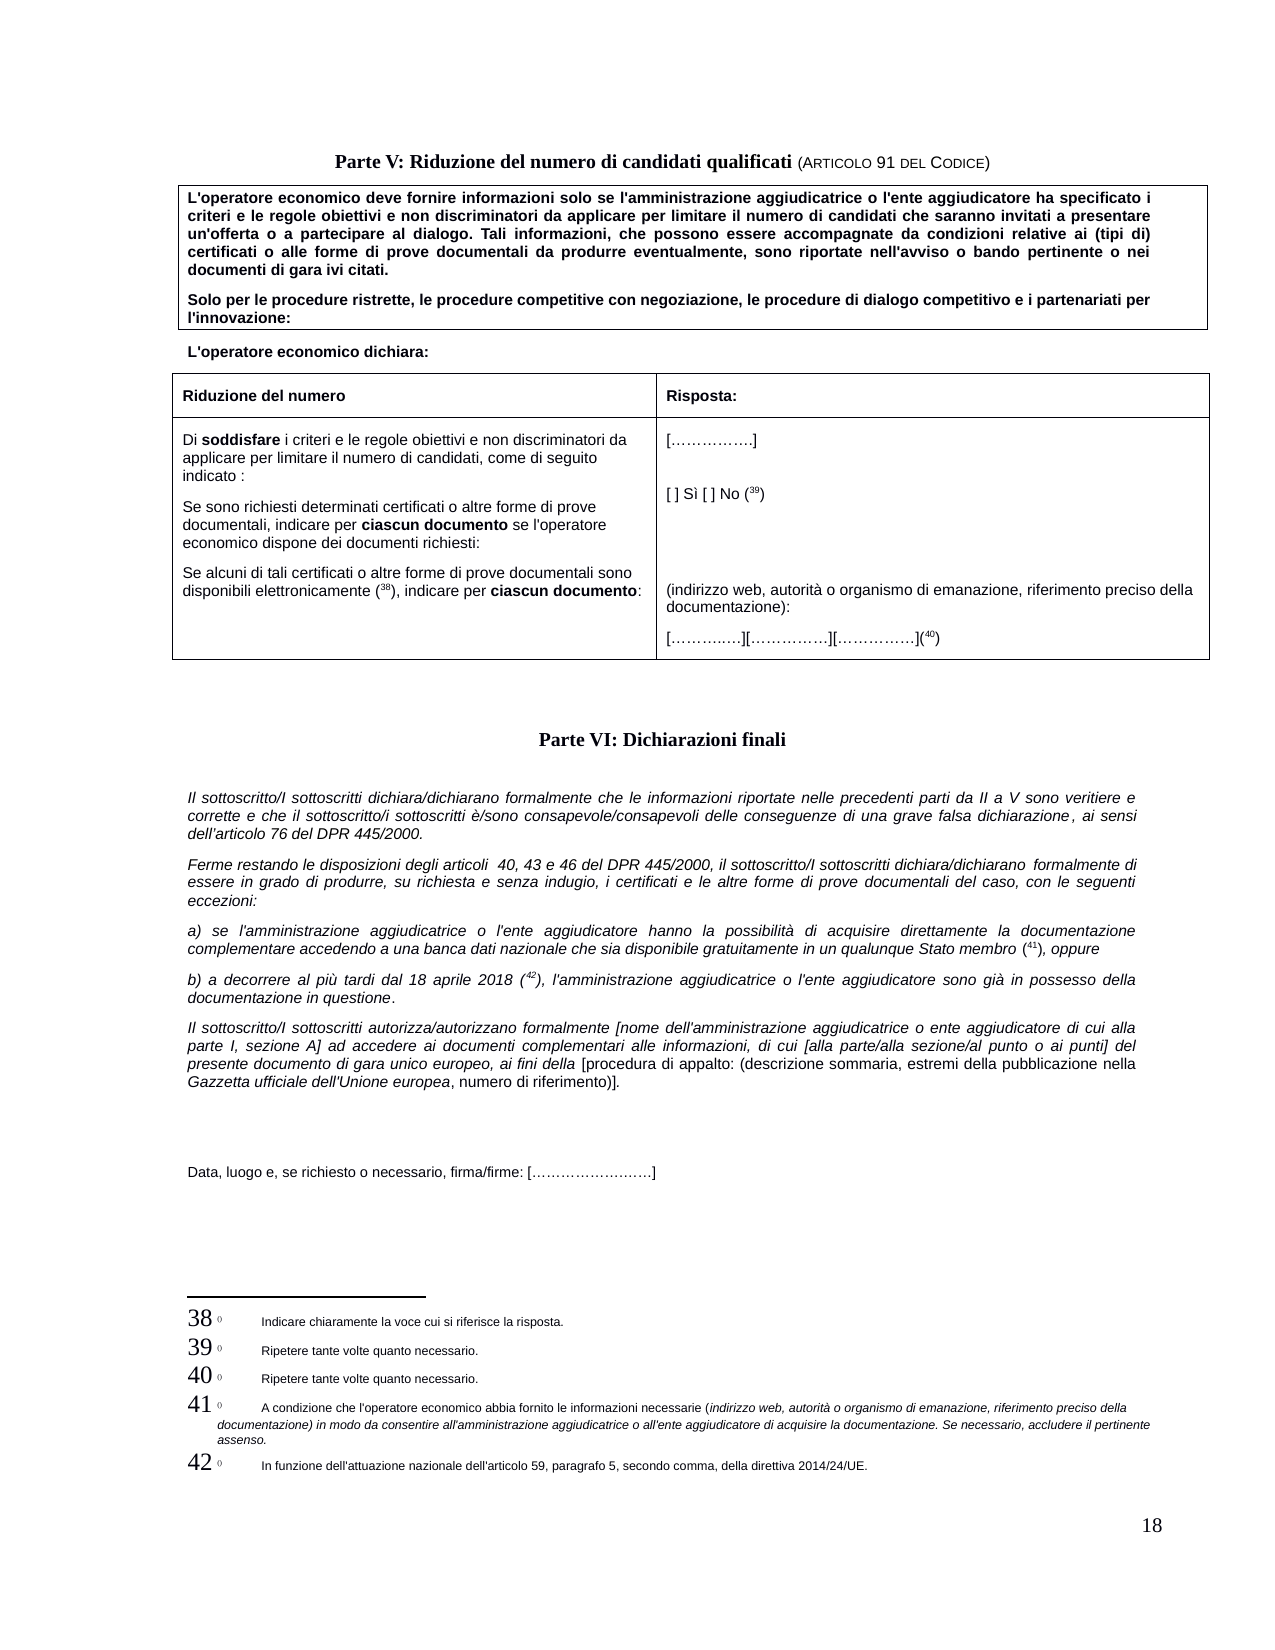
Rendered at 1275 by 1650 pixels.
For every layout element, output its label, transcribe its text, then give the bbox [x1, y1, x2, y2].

text Solo per le procedure ristrette, le procedure competitive con negoziazione, le procedure di dialogo competitivo e i partenariati per l'innovazione: [179, 288, 1207, 329]
text Parte V: Riduzione del numero di candidati qualificati (Articolo 91 del Codice) [187, 150, 1137, 173]
table_cell […………….] [ ] Sì [ ] No () (indirizzo web, autorità o organismo di emanazione, riferimento preciso della documentazione): [………..…][……………][……………]() [657, 418, 1209, 659]
table_header Risposta: [657, 374, 1209, 417]
text L'operatore economico dichiara: [187, 343, 1137, 361]
table_cell Di soddisfare i criteri e le regole obiettivi e non discriminatori da applicare per limitare il numero di candidati, come di seguito indicato : Se sono richiesti determinati certificati o altre forme di prove documentali, indicare per ciascun documento se l'operatore economico dispone dei documenti richiesti: Se alcuni di tali certificati o altre forme di prove documentali sono disponibili elettronicamente (), indicare per ciascun documento: [173, 418, 656, 659]
text b) a decorrere al più tardi dal 18 aprile 2018 (), l'amministrazione aggiudicatrice o l'ente aggiudicatore sono già in possesso della documentazione in questione. [187, 970, 1137, 1006]
text Il sottoscritto/I sottoscritti dichiara/dichiarano formalmente che le informazioni riportate nelle precedenti parti da II a V sono veritiere e corrette e che il sottoscritto/i sottoscritti è/sono consapevole/consapevoli delle conseguenze di una grave falsa dichiarazione, ai sensi dell’articolo 76 del DPR 445/2000. [187, 789, 1137, 843]
table_header Riduzione del numero [173, 374, 656, 417]
text () In funzione dell'attuazione nazionale dell'articolo 59, paragrafo 5, secondo comma, della direttiva 2014/24/UE. [187, 1447, 1197, 1476]
text L'operatore economico deve fornire informazioni solo se l'amministrazione aggiudicatrice o l'ente aggiudicatore ha specificato i criteri e le regole obiettivi e non discriminatori da applicare per limitare il numero di candidati che saranno invitati a presentare un'offerta o a partecipare al dialogo. Tali informazioni, che possono essere accompagnate da condizioni relative ai (tipi di) certificati o alle forme di prove documentali da produrre eventualmente, sono riportate nell'avviso o bando pertinente o nei documenti di gara ivi citati. [179, 186, 1207, 278]
text a) se l'amministrazione aggiudicatrice o l'ente aggiudicatore hanno la possibilità di acquisire direttamente la documentazione complementare accedendo a una banca dati nazionale che sia disponibile gratuitamente in un qualunque Stato membro (), oppure [187, 922, 1137, 958]
text Data, luogo e, se richiesto o necessario, firma/firme: [……………….……] [187, 1163, 1137, 1180]
text Il sottoscritto/I sottoscritti autorizza/autorizzano formalmente [nome dell'amministrazione aggiudicatrice o ente aggiudicatore di cui alla parte I, sezione A] ad accedere ai documenti complementari alle informazioni, di cui [alla parte/alla sezione/al punto o ai punti] del presente documento di gara unico europeo, ai fini della [procedura di appalto: (descrizione sommaria, estremi della pubblicazione nella Gazzetta ufficiale dell'Unione europea, numero di riferimento)]. [187, 1019, 1137, 1091]
text () A condizione che l'operatore economico abbia fornito le informazioni necessarie (indirizzo web, autorità o organismo di emanazione, riferimento preciso della documentazione) in modo da consentire all'amministrazione aggiudicatrice o all'ente aggiudicatore di acquisire la documentazione. Se necessario, accludere il pertinente assenso. [187, 1389, 1197, 1447]
text Ferme restando le disposizioni degli articoli 40, 43 e 46 del DPR 445/2000, il sottoscritto/I sottoscritti dichiara/dichiarano formalmente di essere in grado di produrre, su richiesta e senza indugio, i certificati e le altre forme di prove documentali del caso, con le seguenti eccezioni: [187, 855, 1137, 909]
title Parte VI: Dichiarazioni finali [187, 728, 1137, 751]
